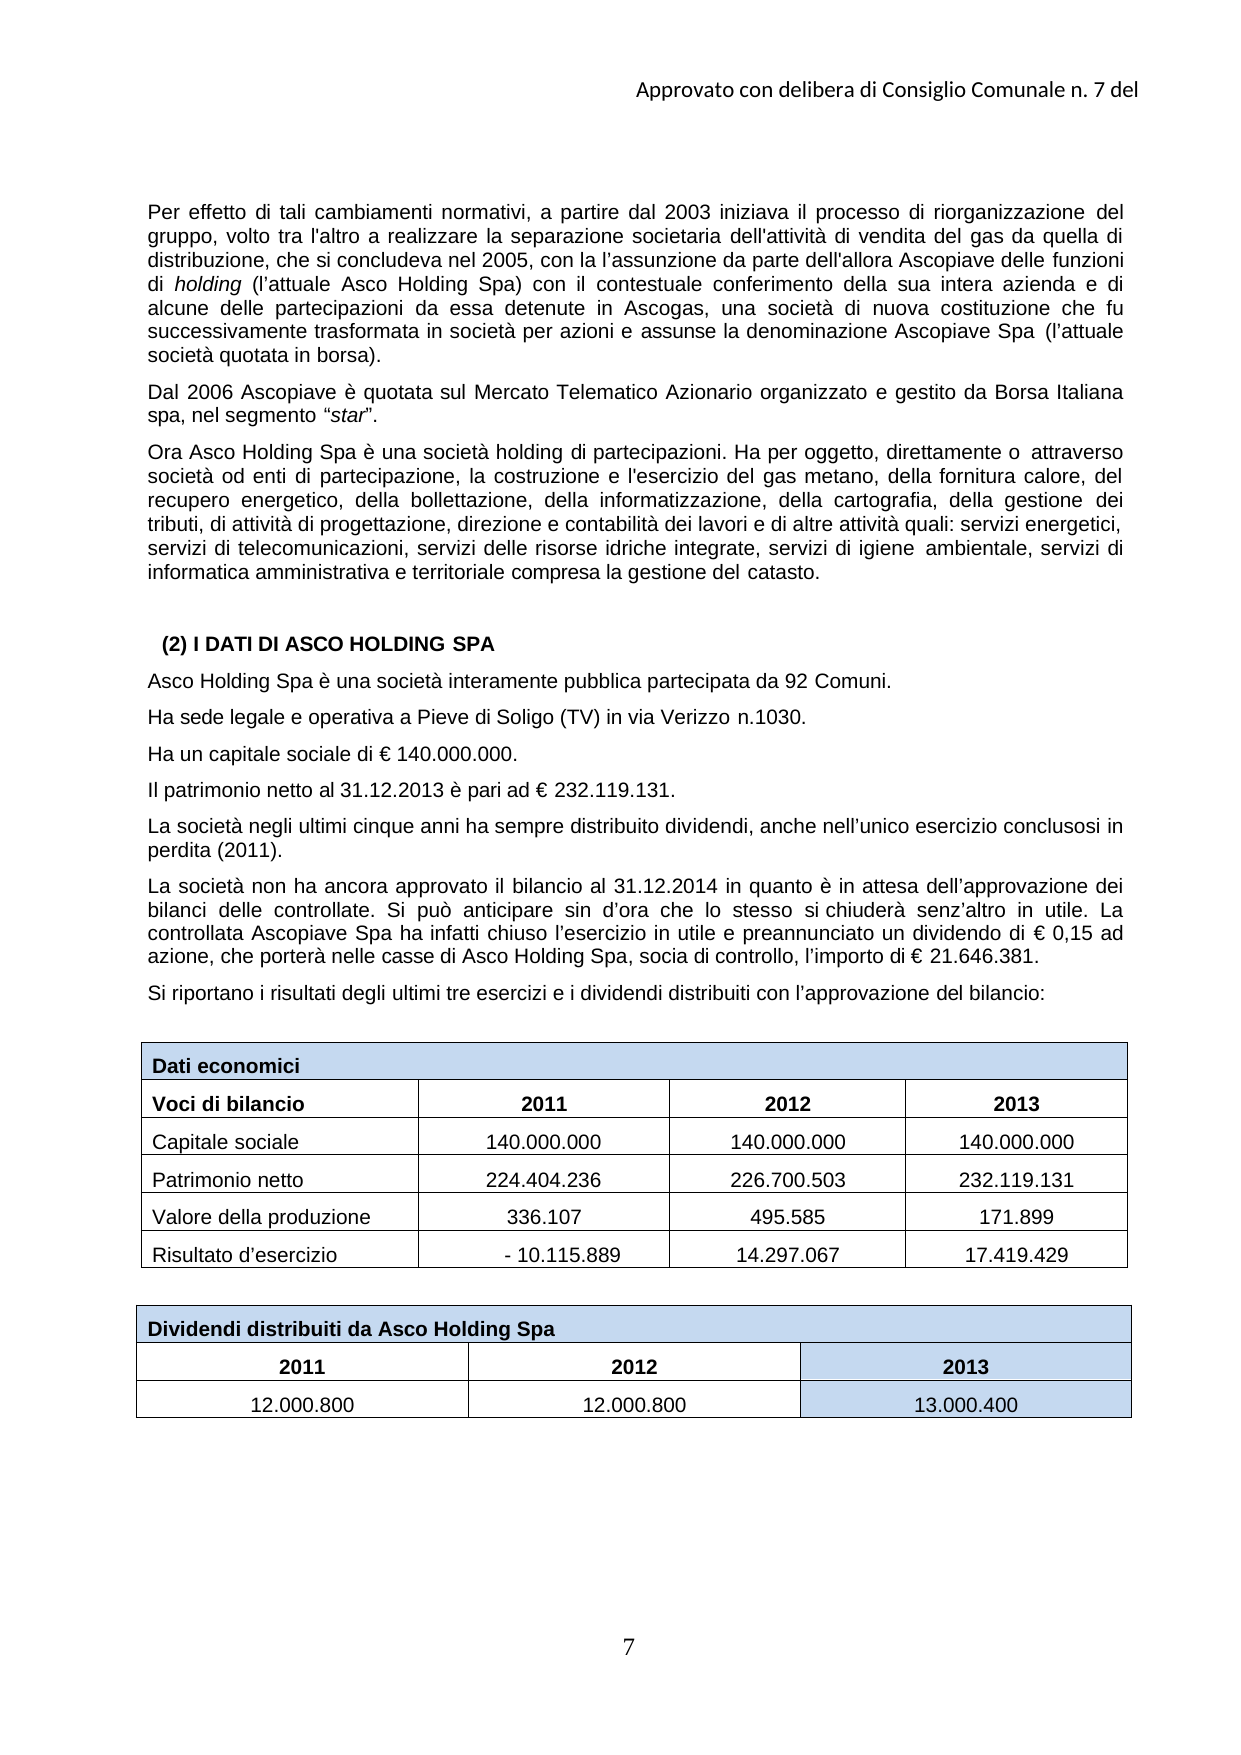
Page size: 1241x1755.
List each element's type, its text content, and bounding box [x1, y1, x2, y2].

subtitle I DATI DI ASCO HOLDING SPA [162, 632, 1145, 656]
table_cell 17.419.429 [906, 1231, 1127, 1267]
text Ha un capitale sociale di € 140.000.000. [147, 741, 1145, 765]
table_header Dati economici [142, 1043, 1127, 1079]
table_cell 226.700.503 [670, 1155, 905, 1192]
table_cell 140.000.000 [906, 1118, 1127, 1154]
table_cell 2011 [137, 1343, 468, 1379]
table_cell 2011 [419, 1080, 669, 1117]
table_cell 2012 [469, 1343, 800, 1379]
table_cell 12.000.800 [469, 1381, 800, 1417]
table_cell 224.404.236 [419, 1155, 669, 1192]
table_cell 13.000.400 [801, 1381, 1131, 1417]
text Si riportano i risultati degli ultimi tre esercizi e i dividendi distribuiti con l’approvazione del bilancio: [147, 981, 1145, 1005]
table_header Dividendi distribuiti da Asco Holding Spa [137, 1306, 1131, 1342]
table_cell Valore della produzione [142, 1193, 418, 1229]
table_cell 2013 [801, 1343, 1131, 1379]
table_cell 171.899 [906, 1193, 1127, 1229]
table_cell 2013 [906, 1080, 1127, 1117]
text Il patrimonio netto al 31.12.2013 è pari ad € 232.119.131. [147, 778, 1145, 802]
table_cell 14.297.067 [670, 1231, 905, 1267]
table_cell - 10.115.889 [419, 1231, 669, 1267]
table_cell 140.000.000 [670, 1118, 905, 1154]
table_cell 336.107 [419, 1193, 669, 1229]
text Asco Holding Spa è una società interamente pubblica partecipata da 92 Comuni. Ha sede legale e operativa a Pieve di Soligo (TV) in via Verizzo n.1030. [147, 669, 901, 729]
table_cell 12.000.800 [137, 1381, 468, 1417]
text Dal 2006 Ascopiave è quotata sul Mercato Telematico Azionario organizzato e gestito da Borsa Italiana spa, nel segmento “star”. [147, 380, 1123, 427]
table_cell Risultato d’esercizio [142, 1231, 418, 1267]
text La società negli ultimi cinque anni ha sempre distribuito dividendi, anche nell’unico esercizio conclusosi in perdita (2011). [147, 814, 1123, 862]
text Per effetto di tali cambiamenti normativi, a partire dal 2003 iniziava il processo di riorganizzazione del gruppo, volto tra l'altro a realizzare la separazione societaria dell'attività di vendita del gas da quella di distribuzione, che si concludeva nel 2005, con la l’assunzione da parte dell'allora Ascopiave delle funzioni di holding (l’attuale Asco Holding Spa) con il contestuale conferimento della sua intera azienda e di alcune delle partecipazioni da essa detenute in Ascogas, una società di nuova costituzione che fu successivamente trasformata in società per azioni e assunse la denominazione Ascopiave Spa (l’attuale società quotata in borsa). [147, 199, 1124, 367]
table_cell Capitale sociale [142, 1118, 418, 1154]
table_cell 2012 [670, 1080, 905, 1117]
text Ora Asco Holding Spa è una società holding di partecipazioni. Ha per oggetto, direttamente o attraverso società od enti di partecipazione, la costruzione e l'esercizio del gas metano, della fornitura calore, del recupero energetico, della bollettazione, della informatizzazione, della cartografia, della gestione dei tributi, di attività di progettazione, direzione e contabilità dei lavori e di altre attività quali: servizi energetici, servizi di telecomunicazioni, servizi delle risorse idriche integrate, servizi di igiene ambientale, servizi di informatica amministrativa e territoriale compresa la gestione del catasto. [147, 440, 1123, 584]
text La società non ha ancora approvato il bilancio al 31.12.2014 in quanto è in attesa dell’approvazione dei bilanci delle controllate. Si può anticipare sin d’ora che lo stesso si chiuderà senz’altro in utile. La controllata Ascopiave Spa ha infatti chiuso l’esercizio in utile e preannunciato un dividendo di € 0,15 ad azione, che porterà nelle casse di Asco Holding Spa, socia di controllo, l’importo di € 21.646.381. [147, 875, 1123, 968]
table_cell 232.119.131 [906, 1155, 1127, 1192]
table_cell Voci di bilancio [142, 1080, 418, 1117]
table_cell 495.585 [670, 1193, 905, 1229]
table_cell Patrimonio netto [142, 1155, 418, 1192]
table_cell 140.000.000 [419, 1118, 669, 1154]
